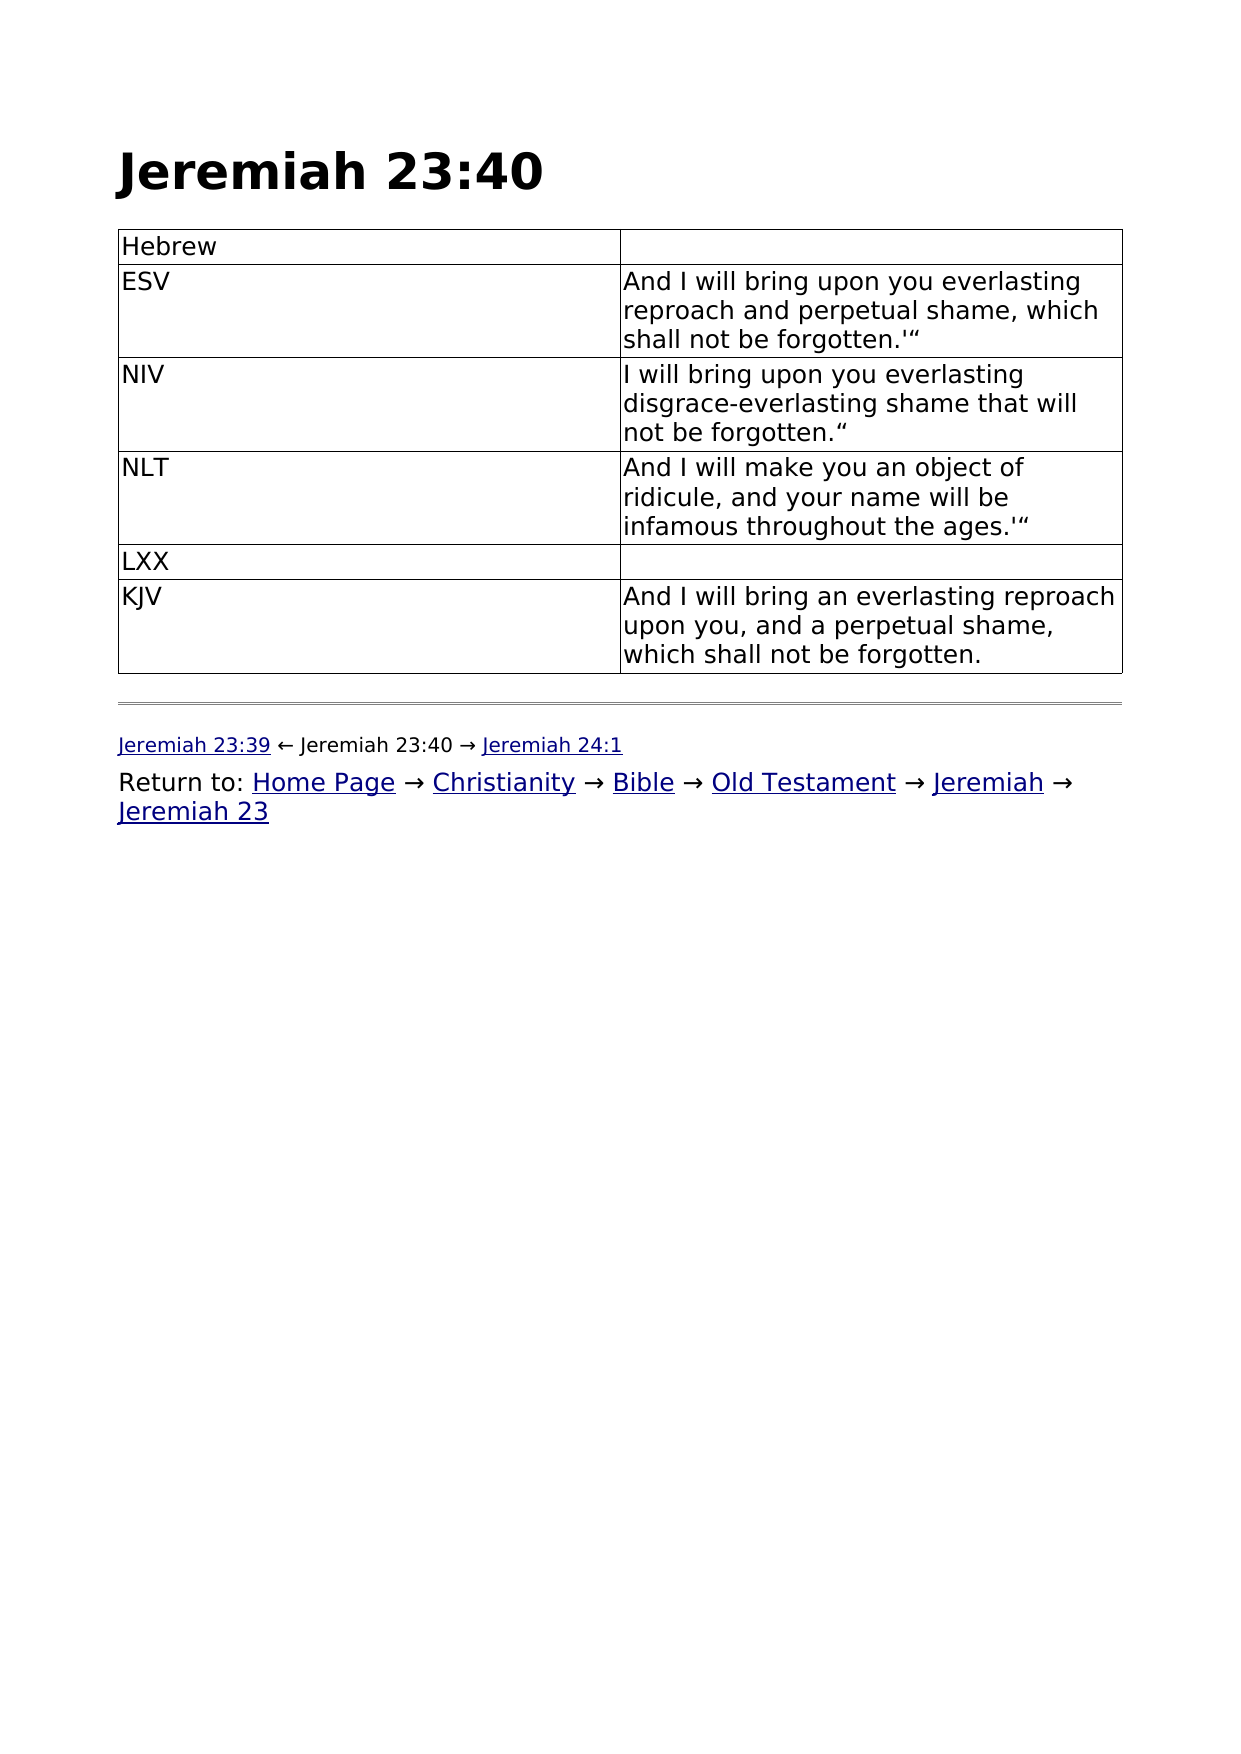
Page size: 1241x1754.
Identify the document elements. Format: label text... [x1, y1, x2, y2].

table_header Hebrew [119, 230, 620, 264]
table_cell NIV [119, 358, 620, 451]
table_cell KJV [119, 580, 620, 673]
text Return to: Home Page → Christianity → Bible → Old Testament → Jeremiah → Jeremiah 23 [118, 768, 1122, 826]
table_cell And I will bring an everlasting reproach upon you, and a perpetual shame, which shall not be forgotten. [621, 580, 1122, 673]
subtitle Jeremiah 23:40 [118, 143, 1122, 201]
table_cell LXX [119, 545, 620, 579]
table_cell NLT [119, 452, 620, 544]
table_cell [621, 545, 1122, 579]
table_cell I will bring upon you everlasting disgrace-everlasting shame that will not be forgotten.“ [621, 358, 1122, 451]
table_header [621, 230, 1122, 264]
table_cell And I will make you an object of ridicule, and your name will be infamous throughout the ages.'“ [621, 452, 1122, 544]
table_cell ESV [119, 265, 620, 357]
text Jeremiah 23:39 ← Jeremiah 23:40 → Jeremiah 24:1 [118, 734, 1122, 768]
table_cell And I will bring upon you everlasting reproach and perpetual shame, which shall not be forgotten.'“ [621, 265, 1122, 357]
